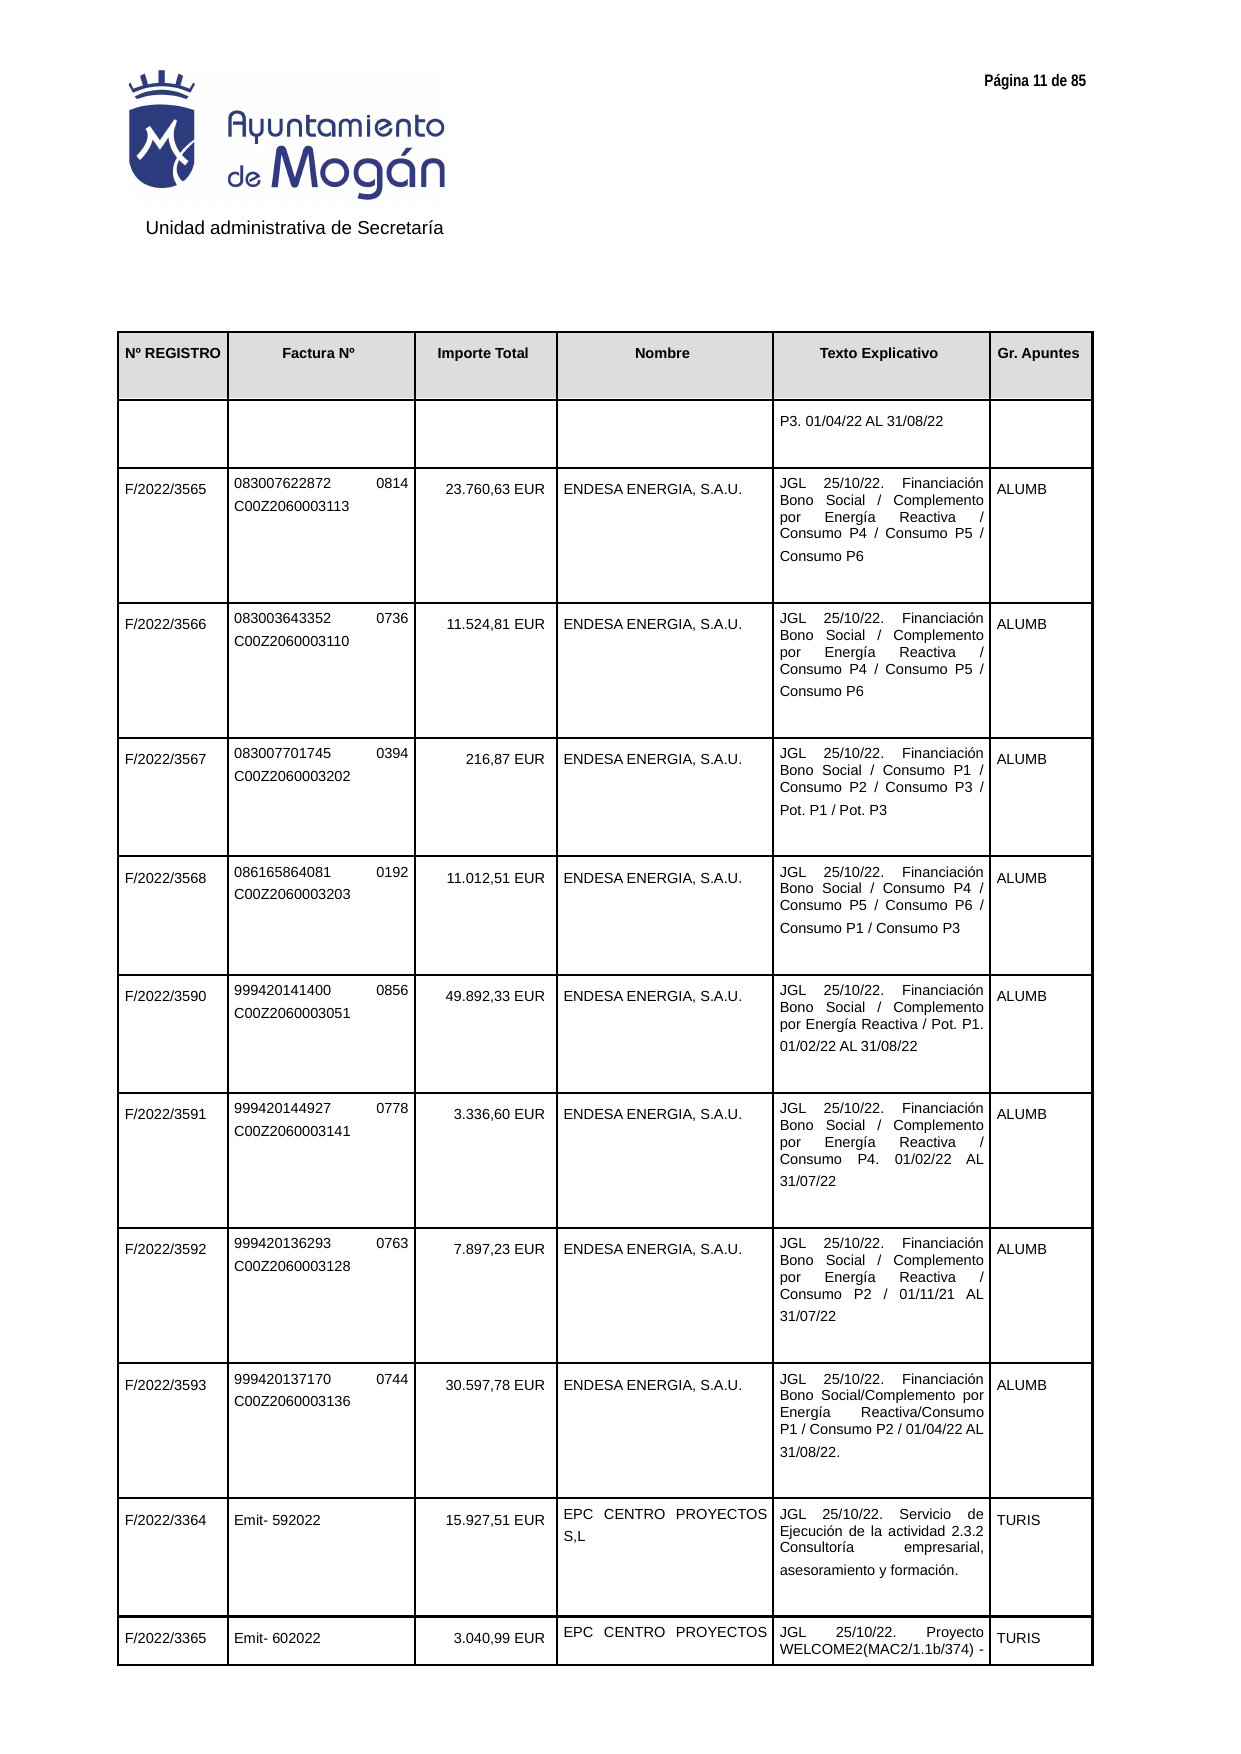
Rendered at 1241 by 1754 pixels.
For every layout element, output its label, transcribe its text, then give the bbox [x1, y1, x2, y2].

table_cell [991, 401, 1091, 467]
table_cell 15.927,51 EUR [416, 1499, 556, 1615]
table_cell F/2022/3365 [119, 1618, 227, 1663]
table_cell JGL 25/10/22. Financiación Bono Social / Consumo P4 / Consumo P5 / Consumo P6 / Consumo P1 / Consumo P3 [774, 857, 989, 973]
table_cell 11.012,51 EUR [416, 857, 556, 973]
table_cell JGL 25/10/22. Financiación Bono Social / Complemento por Energía Reactiva / Consumo P4 / Consumo P5 / Consumo P6 [774, 604, 989, 737]
table_cell [229, 401, 414, 467]
table_cell 999420144927 0778 C00Z2060003141 [229, 1094, 414, 1227]
table_cell F/2022/3590 [119, 976, 227, 1092]
table_cell JGL 25/10/22. Proyecto WELCOME2(MAC2/1.1b/374) [774, 1618, 989, 1663]
table_cell 083007622872 0814 C00Z2060003113 [229, 469, 414, 602]
table_cell JGL 25/10/22. Financiación Bono Social/Complemento por Energía Reactiva/Consumo P1 / Consumo P2 / 01/04/22 AL 31/08/22. [774, 1364, 989, 1497]
table_cell 30.597,78 EUR [416, 1364, 556, 1497]
table_cell ENDESA ENERGIA, S.A.U. [558, 1229, 772, 1362]
table_cell JGL 25/10/22. Financiación Bono Social / Complemento por Energía Reactiva / Consumo P4 / Consumo P5 / Consumo P6 [774, 469, 989, 602]
table_header Texto Explicativo [774, 333, 989, 398]
table_cell 216,87 EUR [416, 739, 556, 855]
table_cell 086165864081 0192 C00Z2060003203 [229, 857, 414, 973]
table_cell 083003643352 0736 C00Z2060003110 [229, 604, 414, 737]
table_cell ALUMB [991, 739, 1091, 855]
table_cell TURIS [991, 1499, 1091, 1615]
table_cell [558, 401, 772, 467]
table_cell P3. 01/04/22 AL 31/08/22 [774, 401, 989, 467]
table_cell F/2022/3591 [119, 1094, 227, 1227]
table_cell ENDESA ENERGIA, S.A.U. [558, 976, 772, 1092]
table_cell EPC CENTRO PROYECTOS S,L [558, 1499, 772, 1615]
table_cell F/2022/3592 [119, 1229, 227, 1362]
table_cell ENDESA ENERGIA, S.A.U. [558, 604, 772, 737]
table_cell 999420141400 0856 C00Z2060003051 [229, 976, 414, 1092]
table_cell TURIS [991, 1618, 1091, 1663]
table_cell ENDESA ENERGIA, S.A.U. [558, 857, 772, 973]
table_cell F/2022/3593 [119, 1364, 227, 1497]
table_cell 083007701745 0394 C00Z2060003202 [229, 739, 414, 855]
table_header Importe Total [416, 333, 556, 398]
table_cell ALUMB [991, 604, 1091, 737]
table_cell JGL 25/10/22. Servicio de Ejecución de la actividad 2.3.2 Consultoría empresarial, asesoramiento y formación. [774, 1499, 989, 1615]
table_cell EPC CENTRO PROYECTOS [558, 1618, 772, 1663]
table_cell ENDESA ENERGIA, S.A.U. [558, 739, 772, 855]
table_header Factura Nº [229, 333, 414, 398]
table_cell [416, 401, 556, 467]
table_cell F/2022/3364 [119, 1499, 227, 1615]
table_cell F/2022/3567 [119, 739, 227, 855]
table_cell JGL 25/10/22. Financiación Bono Social / Complemento por Energía Reactiva / Consumo P4. 01/02/22 AL 31/07/22 [774, 1094, 989, 1227]
table_cell ENDESA ENERGIA, S.A.U. [558, 1364, 772, 1497]
table_cell F/2022/3565 [119, 469, 227, 602]
table_cell 7.897,23 EUR [416, 1229, 556, 1362]
table_cell F/2022/3568 [119, 857, 227, 973]
table_cell 23.760,63 EUR [416, 469, 556, 602]
table_cell 999420137170 0744 C00Z2060003136 [229, 1364, 414, 1497]
table_cell 11.524,81 EUR [416, 604, 556, 737]
table_cell ALUMB [991, 1094, 1091, 1227]
table_cell [119, 401, 227, 467]
table_cell ALUMB [991, 976, 1091, 1092]
table_cell 3.040,99 EUR [416, 1618, 556, 1663]
table_cell Emit- 602022 [229, 1618, 414, 1663]
table_cell 49.892,33 EUR [416, 976, 556, 1092]
table_cell Emit- 592022 [229, 1499, 414, 1615]
table_cell ALUMB [991, 1364, 1091, 1497]
table_cell ALUMB [991, 857, 1091, 973]
table_cell JGL 25/10/22. Financiación Bono Social / Consumo P1 / Consumo P2 / Consumo P3 / Pot. P1 / Pot. P3 [774, 739, 989, 855]
table_cell 3.336,60 EUR [416, 1094, 556, 1227]
table_cell ENDESA ENERGIA, S.A.U. [558, 469, 772, 602]
table_cell 999420136293 0763 C00Z2060003128 [229, 1229, 414, 1362]
table_cell JGL 25/10/22. Financiación Bono Social / Complemento por Energía Reactiva / Consumo P2 / 01/11/21 AL 31/07/22 [774, 1229, 989, 1362]
table_cell ALUMB [991, 1229, 1091, 1362]
table_header Nº REGISTRO [119, 333, 227, 398]
table_cell F/2022/3566 [119, 604, 227, 737]
table_cell ENDESA ENERGIA, S.A.U. [558, 1094, 772, 1227]
picture [128, 70, 445, 206]
table_header Gr. Apuntes [991, 333, 1091, 398]
table_cell ALUMB [991, 469, 1091, 602]
table_cell JGL 25/10/22. Financiación Bono Social / Complemento por Energía Reactiva / Pot. P1. 01/02/22 AL 31/08/22 [774, 976, 989, 1092]
table_header Nombre [558, 333, 772, 398]
